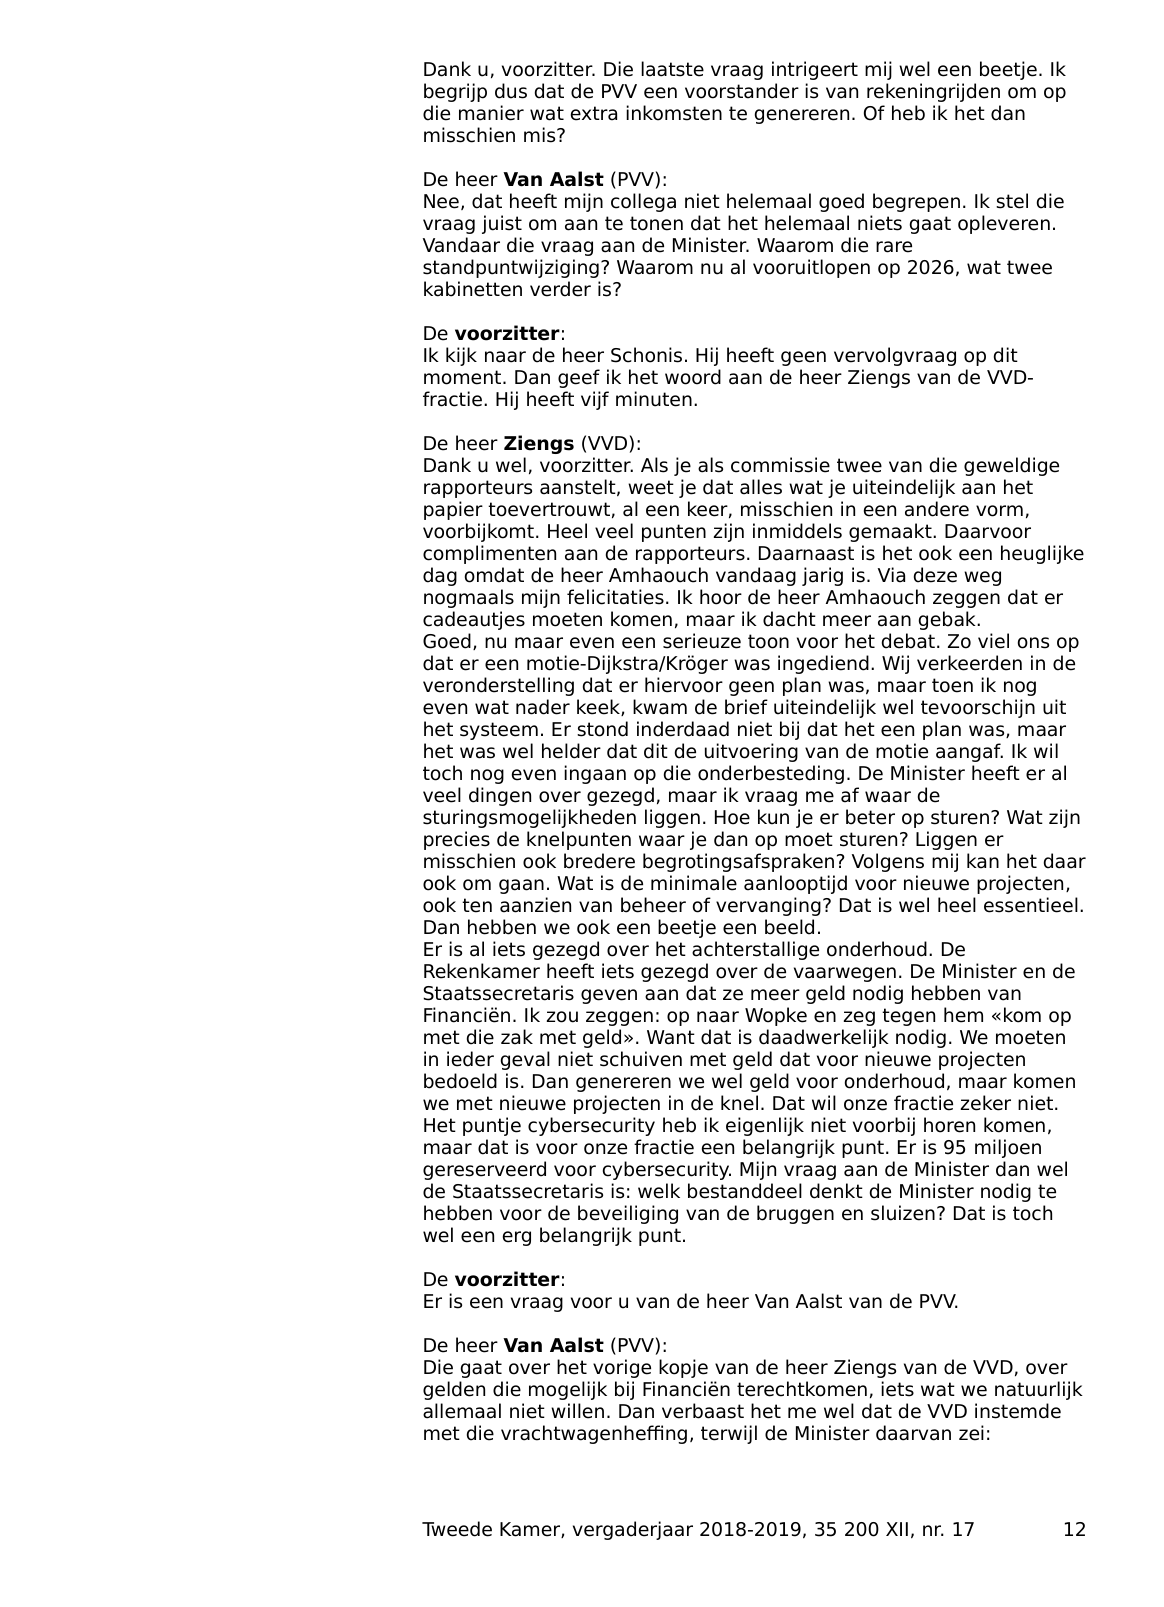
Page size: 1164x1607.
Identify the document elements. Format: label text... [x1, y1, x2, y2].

text De heer Ziengs (VVD): [422, 433, 1087, 455]
text Het puntje cybersecurity heb ik eigenlijk niet voorbij horen komen, maar dat is voor onze fractie een belangrijk punt. Er is 95 miljoen gereserveerd voor cybersecurity. Mijn vraag aan de Minister dan wel de Staatssecretaris is: welk bestanddeel denkt de Minister nodig te hebben voor de beveiliging van de bruggen en sluizen? Dat is toch wel een erg belangrijk punt. [422, 1115, 1087, 1247]
text De heer Van Aalst (PVV): [422, 169, 1087, 191]
text De voorzitter: [422, 323, 1087, 345]
text Ik kijk naar de heer Schonis. Hij heeft geen vervolgvraag op dit moment. Dan geef ik het woord aan de heer Ziengs van de VVD-fractie. Hij heeft vijf minuten. [422, 345, 1087, 411]
text De voorzitter: [422, 1269, 1087, 1291]
text Er is al iets gezegd over het achterstallige onderhoud. De Rekenkamer heeft iets gezegd over de vaarwegen. De Minister en de Staatssecretaris geven aan dat ze meer geld nodig hebben van Financiën. Ik zou zeggen: op naar Wopke en zeg tegen hem «kom op met die zak met geld». Want dat is daadwerkelijk nodig. We moeten in ieder geval niet schuiven met geld dat voor nieuwe projecten bedoeld is. Dan genereren we wel geld voor onderhoud, maar komen we met nieuwe projecten in de knel. Dat wil onze fractie zeker niet. [422, 939, 1087, 1115]
text Dank u wel, voorzitter. Als je als commissie twee van die geweldige rapporteurs aanstelt, weet je dat alles wat je uiteindelijk aan het papier toevertrouwt, al een keer, misschien in een andere vorm, voorbijkomt. Heel veel punten zijn inmiddels gemaakt. Daarvoor complimenten aan de rapporteurs. Daarnaast is het ook een heuglijke dag omdat de heer Amhaouch vandaag jarig is. Via deze weg nogmaals mijn felicitaties. Ik hoor de heer Amhaouch zeggen dat er cadeautjes moeten komen, maar ik dacht meer aan gebak. [422, 455, 1087, 631]
text Nee, dat heeft mijn collega niet helemaal goed begrepen. Ik stel die vraag juist om aan te tonen dat het helemaal niets gaat opleveren. Vandaar die vraag aan de Minister. Waarom die rare standpuntwijziging? Waarom nu al vooruitlopen op 2026, wat twee kabinetten verder is? [422, 191, 1087, 301]
text Dank u, voorzitter. Die laatste vraag intrigeert mij wel een beetje. Ik begrijp dus dat de PVV een voorstander is van rekeningrijden om op die manier wat extra inkomsten te genereren. Of heb ik het dan misschien mis? [422, 59, 1087, 147]
text Die gaat over het vorige kopje van de heer Ziengs van de VVD, over gelden die mogelijk bij Financiën terechtkomen, iets wat we natuurlijk allemaal niet willen. Dan verbaast het me wel dat de VVD instemde met die vrachtwagenheffing, terwijl de Minister daarvan zei: [422, 1357, 1087, 1445]
text De heer Van Aalst (PVV): [422, 1335, 1087, 1357]
text Goed, nu maar even een serieuze toon voor het debat. Zo viel ons op dat er een motie-Dijkstra/Kröger was ingediend. Wij verkeerden in de veronderstelling dat er hiervoor geen plan was, maar toen ik nog even wat nader keek, kwam de brief uiteindelijk wel tevoorschijn uit het systeem. Er stond inderdaad niet bij dat het een plan was, maar het was wel helder dat dit de uitvoering van de motie aangaf. Ik wil toch nog even ingaan op die onderbesteding. De Minister heeft er al veel dingen over gezegd, maar ik vraag me af waar de sturingsmogelijkheden liggen. Hoe kun je er beter op sturen? Wat zijn precies de knelpunten waar je dan op moet sturen? Liggen er misschien ook bredere begrotingsafspraken? Volgens mij kan het daar ook om gaan. Wat is de minimale aanlooptijd voor nieuwe projecten, ook ten aanzien van beheer of vervanging? Dat is wel heel essentieel. Dan hebben we ook een beetje een beeld. [422, 631, 1087, 939]
text Er is een vraag voor u van de heer Van Aalst van de PVV. [422, 1291, 1087, 1313]
